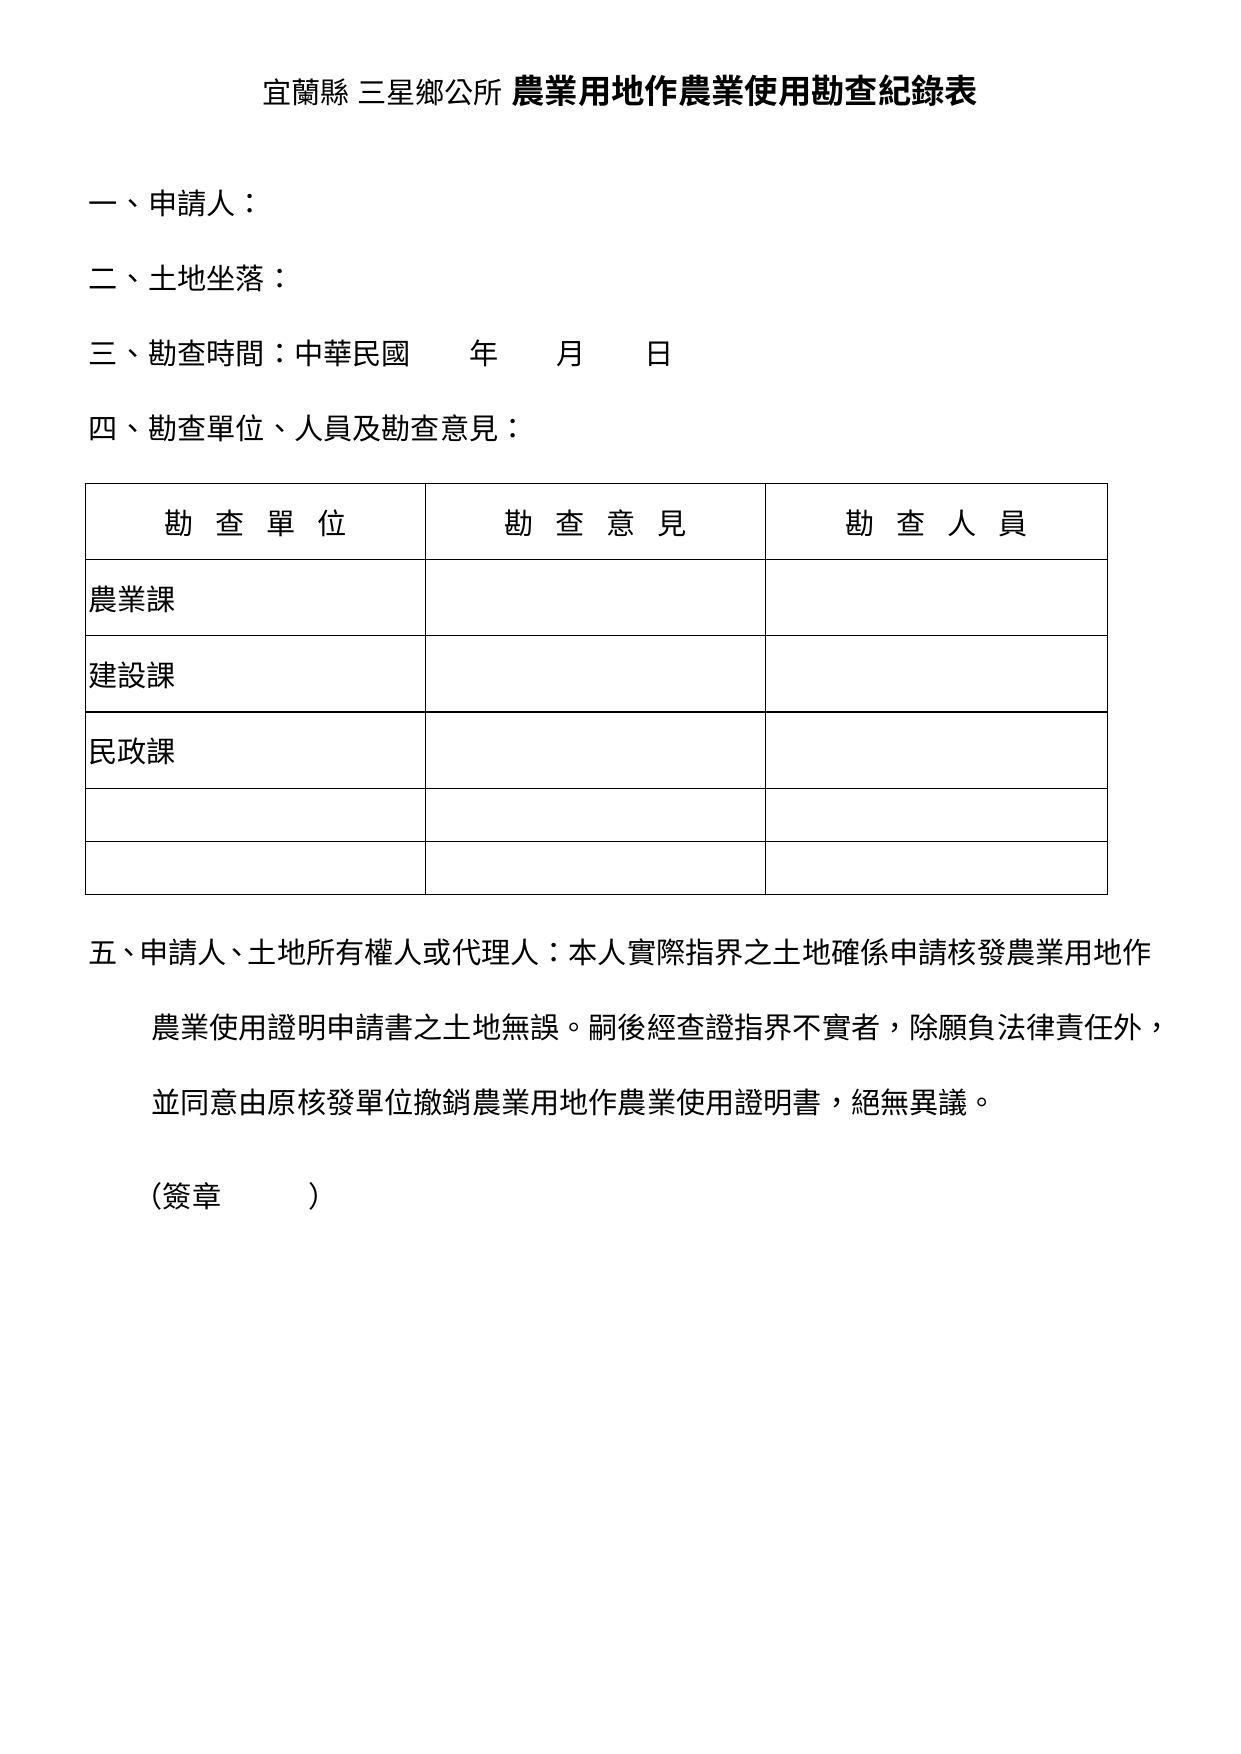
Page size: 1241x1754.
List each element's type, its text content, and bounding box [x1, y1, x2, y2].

list 勘查時間：中華民國 年 月 日 [89, 314, 1152, 389]
table_cell [426, 842, 765, 894]
text 五、申請人、土地所有權人或代理人：本人實際指界之土地確係申請核發農業用地作農業使用證明申請書之土地無誤。嗣後經查證指界不實者，除願負法律責任外，並同意由原核發單位撤銷農業用地作農業使用證明書，絕無異議。 [89, 913, 1152, 1138]
table_cell [86, 842, 425, 894]
table_cell [766, 842, 1107, 894]
table_cell [426, 789, 765, 841]
list 土地坐落： [89, 239, 1152, 314]
list 勘查單位、人員及勘查意見： [89, 389, 1152, 464]
text （簽章 ） [126, 1157, 1152, 1232]
table_header 勘 查 單 位 [86, 484, 425, 559]
table_header 勘 查 意 見 [426, 484, 765, 559]
table_cell 農業課 [86, 560, 425, 635]
table_cell [766, 560, 1107, 635]
table_cell [766, 789, 1107, 841]
table_cell 建設課 [86, 636, 425, 711]
table_header 勘 查 人 員 [766, 484, 1107, 559]
table_cell 民政課 [86, 713, 425, 787]
table_cell [426, 560, 765, 635]
table_cell [766, 713, 1107, 787]
text 宜蘭縣 三星鄉公所 農業用地作農業使用勘查紀錄表 [89, 52, 1152, 127]
list 申請人： [89, 164, 1152, 239]
table_cell [426, 636, 765, 711]
table_cell [766, 636, 1107, 711]
table_cell [426, 713, 765, 787]
table_cell [86, 789, 425, 841]
